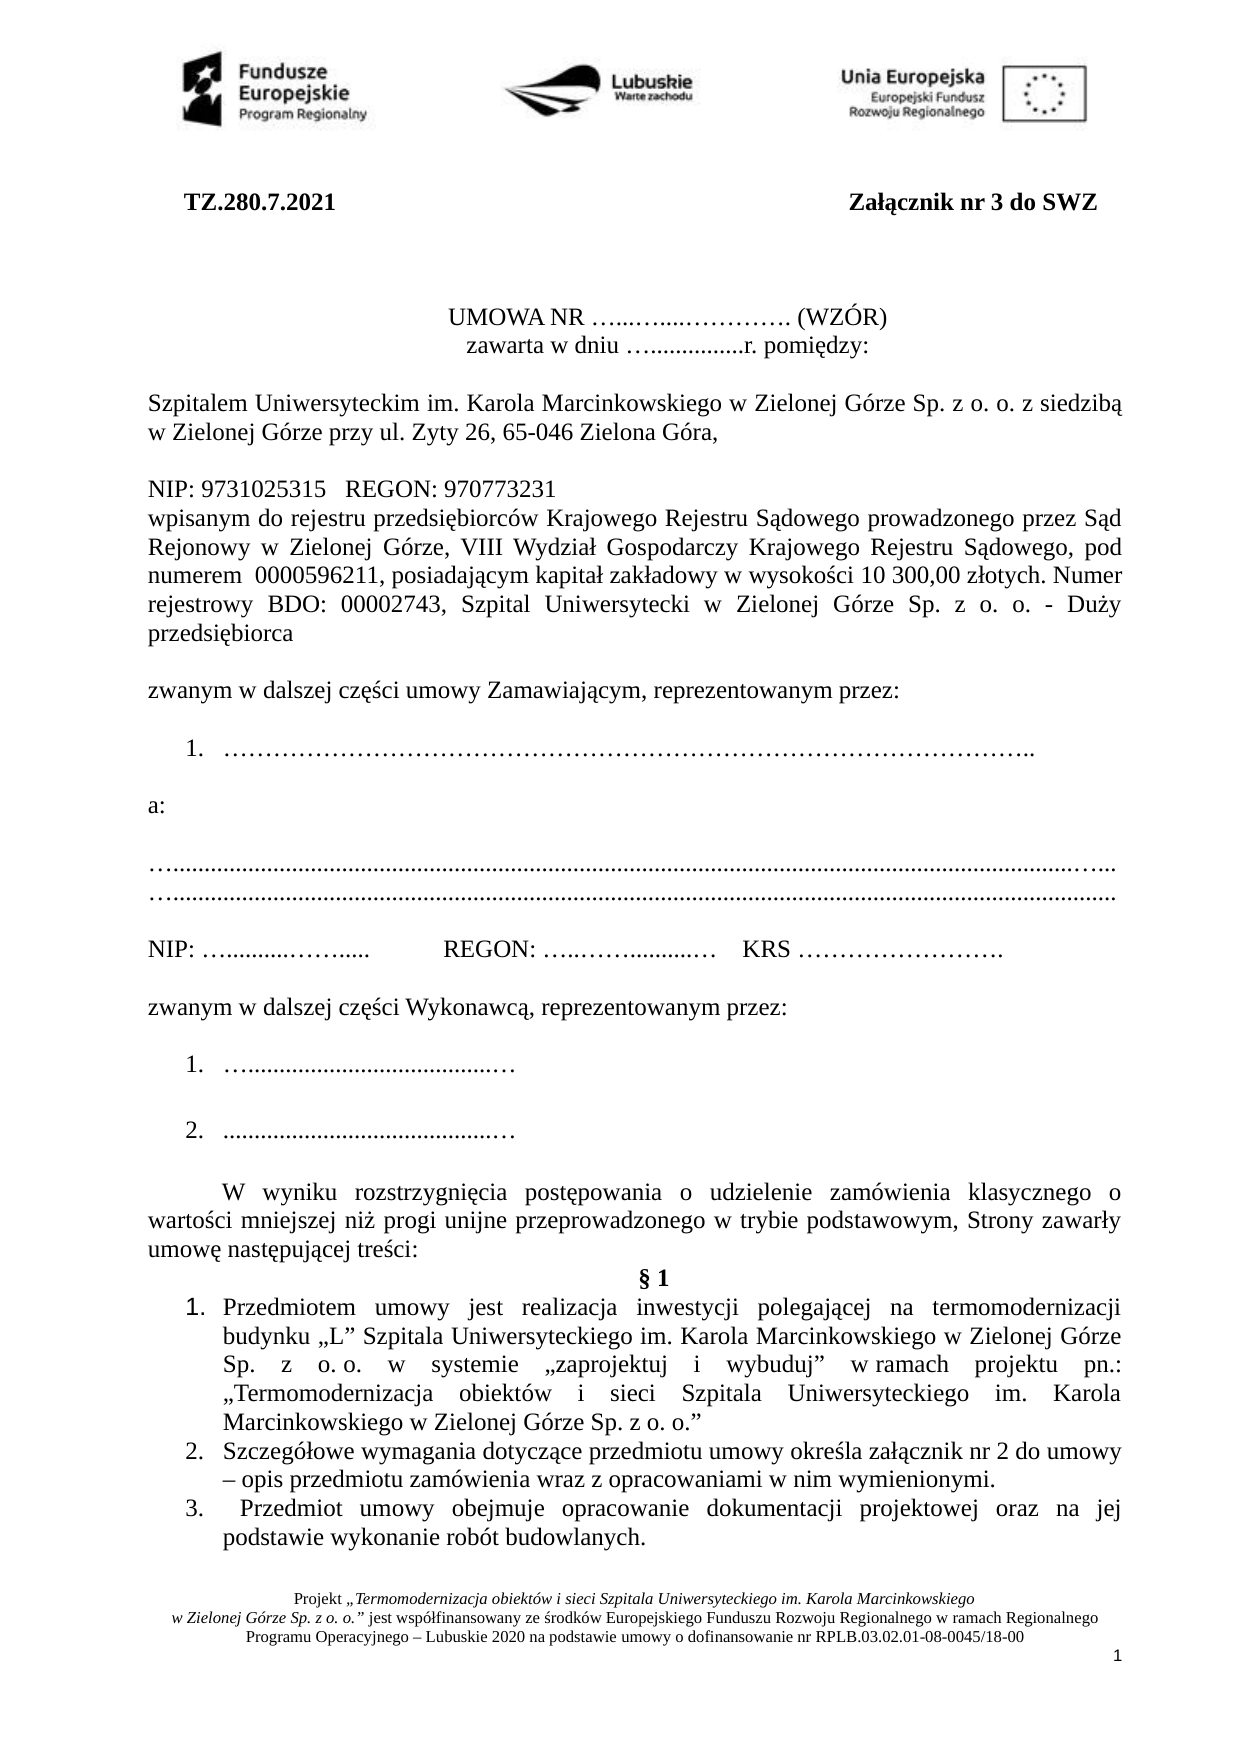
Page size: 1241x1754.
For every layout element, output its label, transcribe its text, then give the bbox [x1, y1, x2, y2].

text W wyniku rozstrzygnięcia postępowania o udzielenie zamówienia klasycznego o wartości mniejszej niż progi unijne przeprowadzonego w trybie podstawowym, Strony zawarły umowę następującej treści: [148, 1177, 1122, 1263]
text NIP: …..........……..... REGON: …..……..........… KRS ……………………. [148, 934, 1159, 963]
text zawarta w dniu …...............r. pomiędzy: [148, 330, 1187, 359]
text UMOWA NR …...…....…………. (WZÓR) [148, 302, 1187, 330]
list ...........................................… [185, 1115, 1122, 1144]
text Szpitalem Uniwersyteckim im. Karola Marcinkowskiego w Zielonej Górze Sp. z o. o. z siedzibą w Zielonej Górze przy ul. Zyty 26, 65-046 Zielona Góra, [148, 388, 1123, 445]
list ….......................................… [185, 1049, 1122, 1078]
text …....................................................................................................................................................... [148, 877, 1122, 905]
list Przedmiot umowy obejmuje opracowanie dokumentacji projektowej oraz na jej podstawie wykonanie robót budowlanych. [185, 1493, 1122, 1551]
list Szczegółowe wymagania dotyczące przedmiotu umowy określa załącznik nr 2 do umowy – opis przedmiotu zamówienia wraz z opracowaniami w nim wymienionymi. [185, 1436, 1122, 1493]
text zwanym w dalszej części Wykonawcą, reprezentowanym przez: [148, 992, 1159, 1020]
text NIP: 9731025315 REGON: 970773231 [148, 474, 1123, 503]
text a: [148, 790, 1159, 819]
list …………………………………………………………………………………….. [185, 733, 1122, 762]
text § 1 [148, 1263, 1159, 1292]
text …................................................................................................................................................…... [148, 848, 1122, 877]
text zwanym w dalszej części umowy Zamawiającym, reprezentowanym przez: [148, 675, 1159, 704]
text wpisanym do rejestru przedsiębiorców Krajowego Rejestru Sądowego prowadzonego przez Sąd Rejonowy w Zielonej Górze, VIII Wydział Gospodarczy Krajowego Rejestru Sądowego, pod numerem 0000596211, posiadającym kapitał zakładowy w wysokości 10 300,00 złotych. Numer rejestrowy BDO: 00002743, Szpital Uniwersytecki w Zielonej Górze Sp. z o. o. - Duży przedsiębiorca [148, 503, 1123, 647]
text TZ.280.7.2021 Załącznik nr 3 do SWZ [148, 187, 1134, 215]
list Przedmiotem umowy jest realizacja inwestycji polegającej na termomodernizacji budynku „L” Szpitala Uniwersyteckiego im. Karola Marcinkowskiego w Zielonej Górze Sp. z o. o. w systemie „zaprojektuj i wybuduj” w ramach projektu pn.: „Termomodernizacja obiektów i sieci Szpitala Uniwersyteckiego im. Karola Marcinkowskiego w Zielonej Górze Sp. z o. o.” [185, 1292, 1122, 1436]
